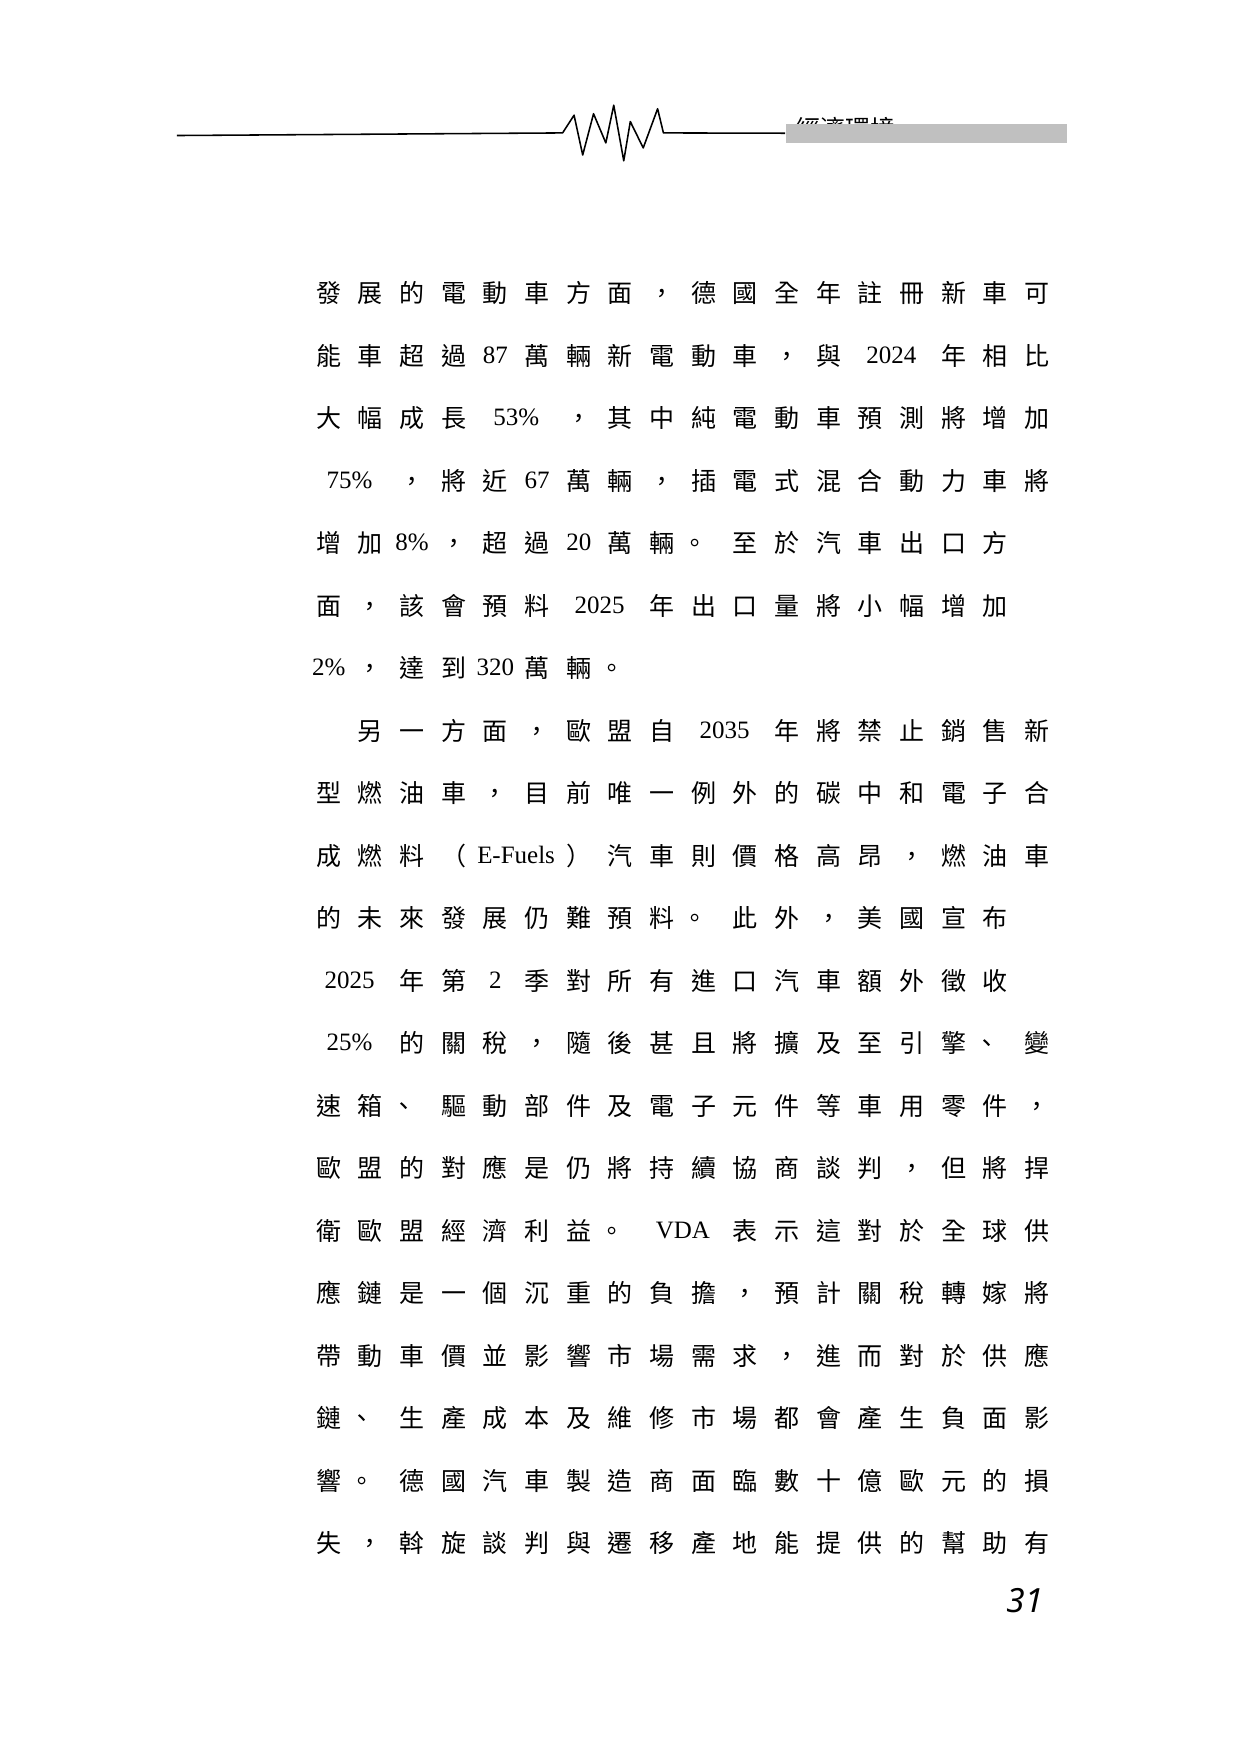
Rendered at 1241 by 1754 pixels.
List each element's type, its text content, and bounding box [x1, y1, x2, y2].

text 發展的電動車方面，德國全年註冊新車可能車超過87萬輛新電動車，與2024年相比大幅成長53%，其中純電動車預測將增加75%，將近67萬輛，插電式混合動力車將增加8%，超過20萬輛。至於汽車出口方面，該會預料2025年出口量將小幅增加2%，達到320萬輛。 [281, 250, 1058, 688]
text 另一方面，歐盟自2035年將禁止銷售新型燃油車，目前唯一例外的碳中和電子合成燃料（E-Fuels）汽車則價格高昂，燃油車的未來發展仍難預料。此外，美國宣布2025年第2季對所有進口汽車額外徵收25%的關稅，隨後甚且將擴及至引擎、變速箱、驅動部件及電子元件等車用零件，歐盟的對應是仍將持續協商談判，但將捍衛歐盟經濟利益。VDA表示這對於全球供應鏈是一個沉重的負擔，預計關稅轉嫁將帶動車價並影響市場需求，進而對於供應鏈、生產成本及維修市場都會產生負面影響。德國汽車製造商面臨數十億歐元的損失，斡旋談判與遷移產地能提供的幫助有 [281, 688, 1058, 1563]
